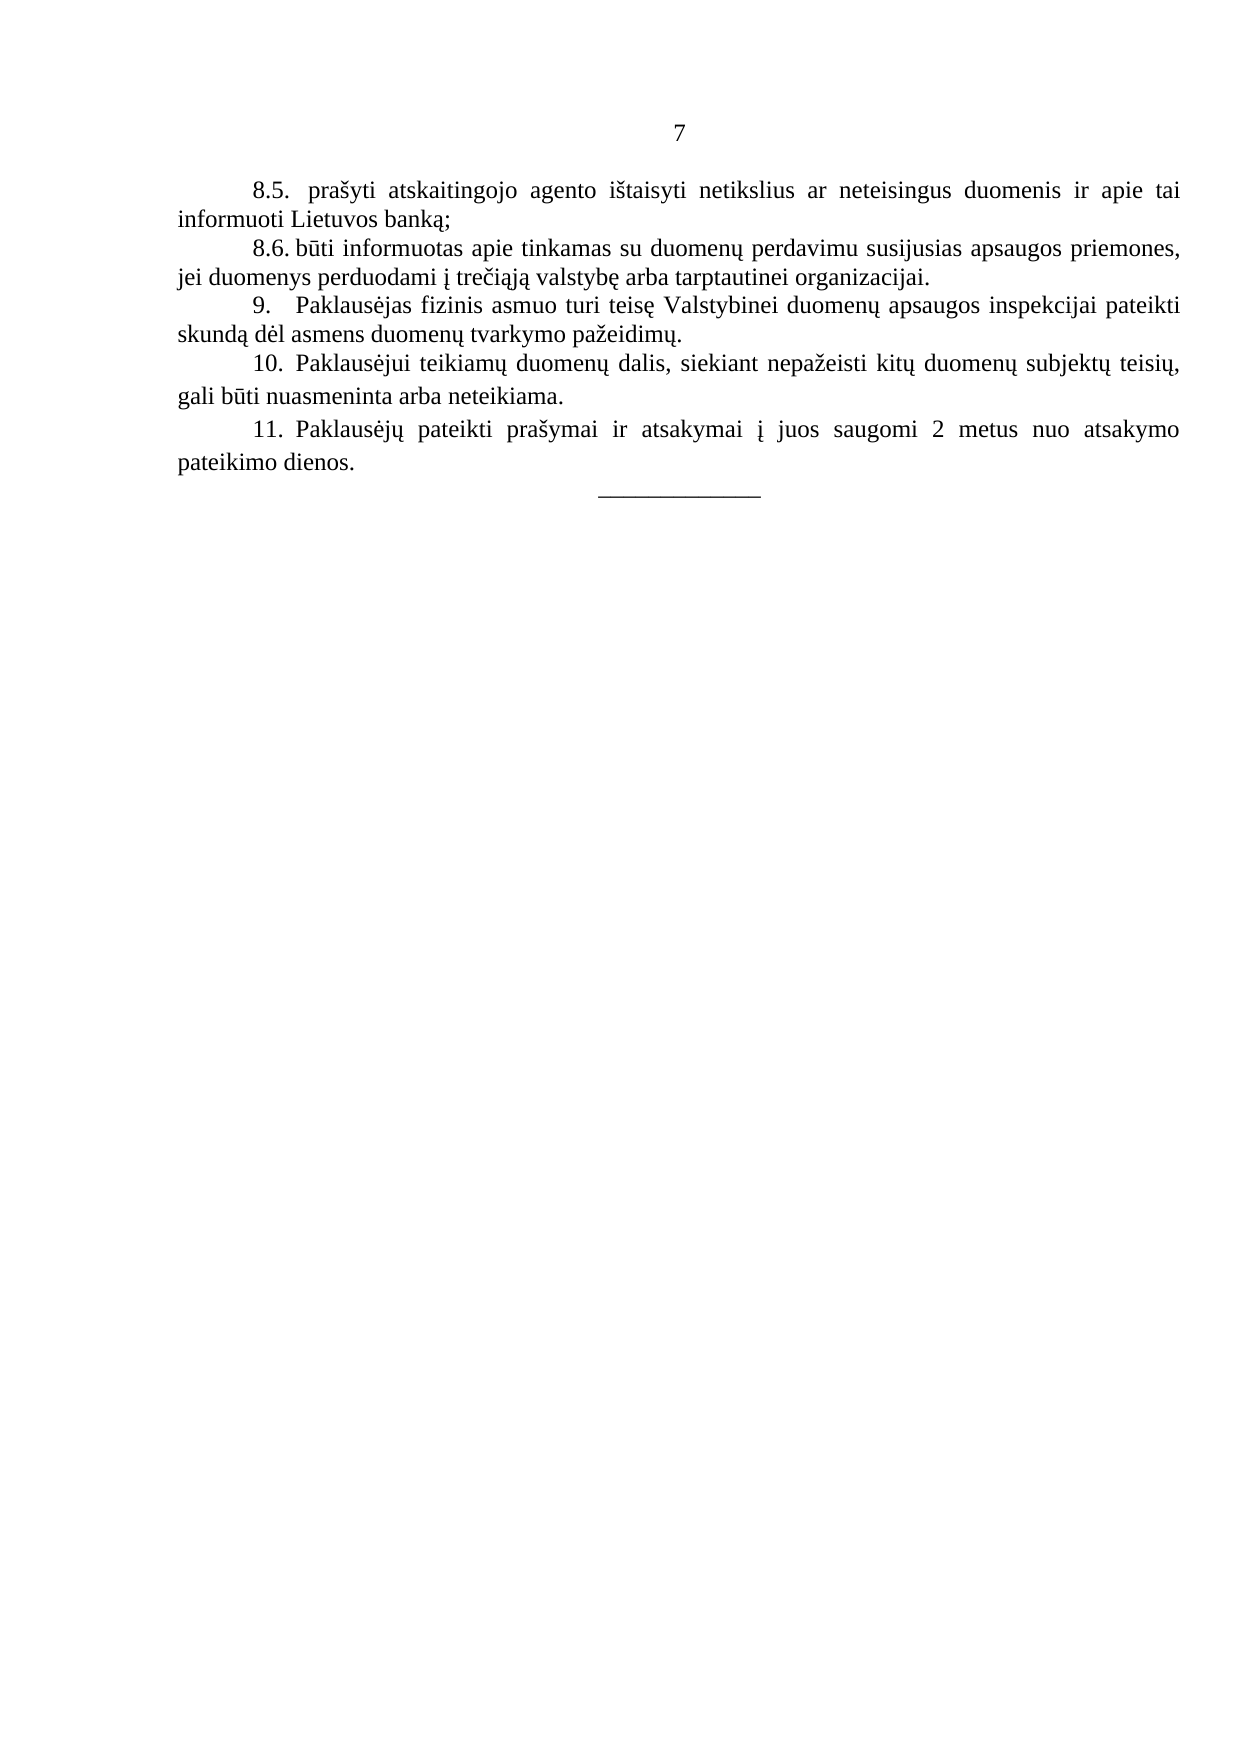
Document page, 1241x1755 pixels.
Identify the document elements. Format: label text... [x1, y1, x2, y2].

text 8.6. būti informuotas apie tinkamas su duomenų perdavimu susijusias apsaugos priemones, jei duomenys perduodami į trečiąją valstybę arba tarptautinei organizacijai. [177, 233, 1181, 291]
text 8.5. prašyti atskaitingojo agento ištaisyti netikslius ar neteisingus duomenis ir apie tai informuoti Lietuvos banką; [177, 176, 1181, 233]
text 10. Paklausėjui teikiamų duomenų dalis, siekiant nepažeisti kitų duomenų subjektų teisių, gali būti nuasmeninta arba neteikiama. [177, 348, 1181, 410]
text 11. Paklausėjų pateikti prašymai ir atsakymai į juos saugomi 2 metus nuo atsakymo pateikimo dienos. [177, 414, 1181, 476]
text ––––––––––––– [177, 480, 1181, 509]
text 9. Paklausėjas fizinis asmuo turi teisę Valstybinei duomenų apsaugos inspekcijai pateikti skundą dėl asmens duomenų tvarkymo pažeidimų. [177, 291, 1181, 348]
